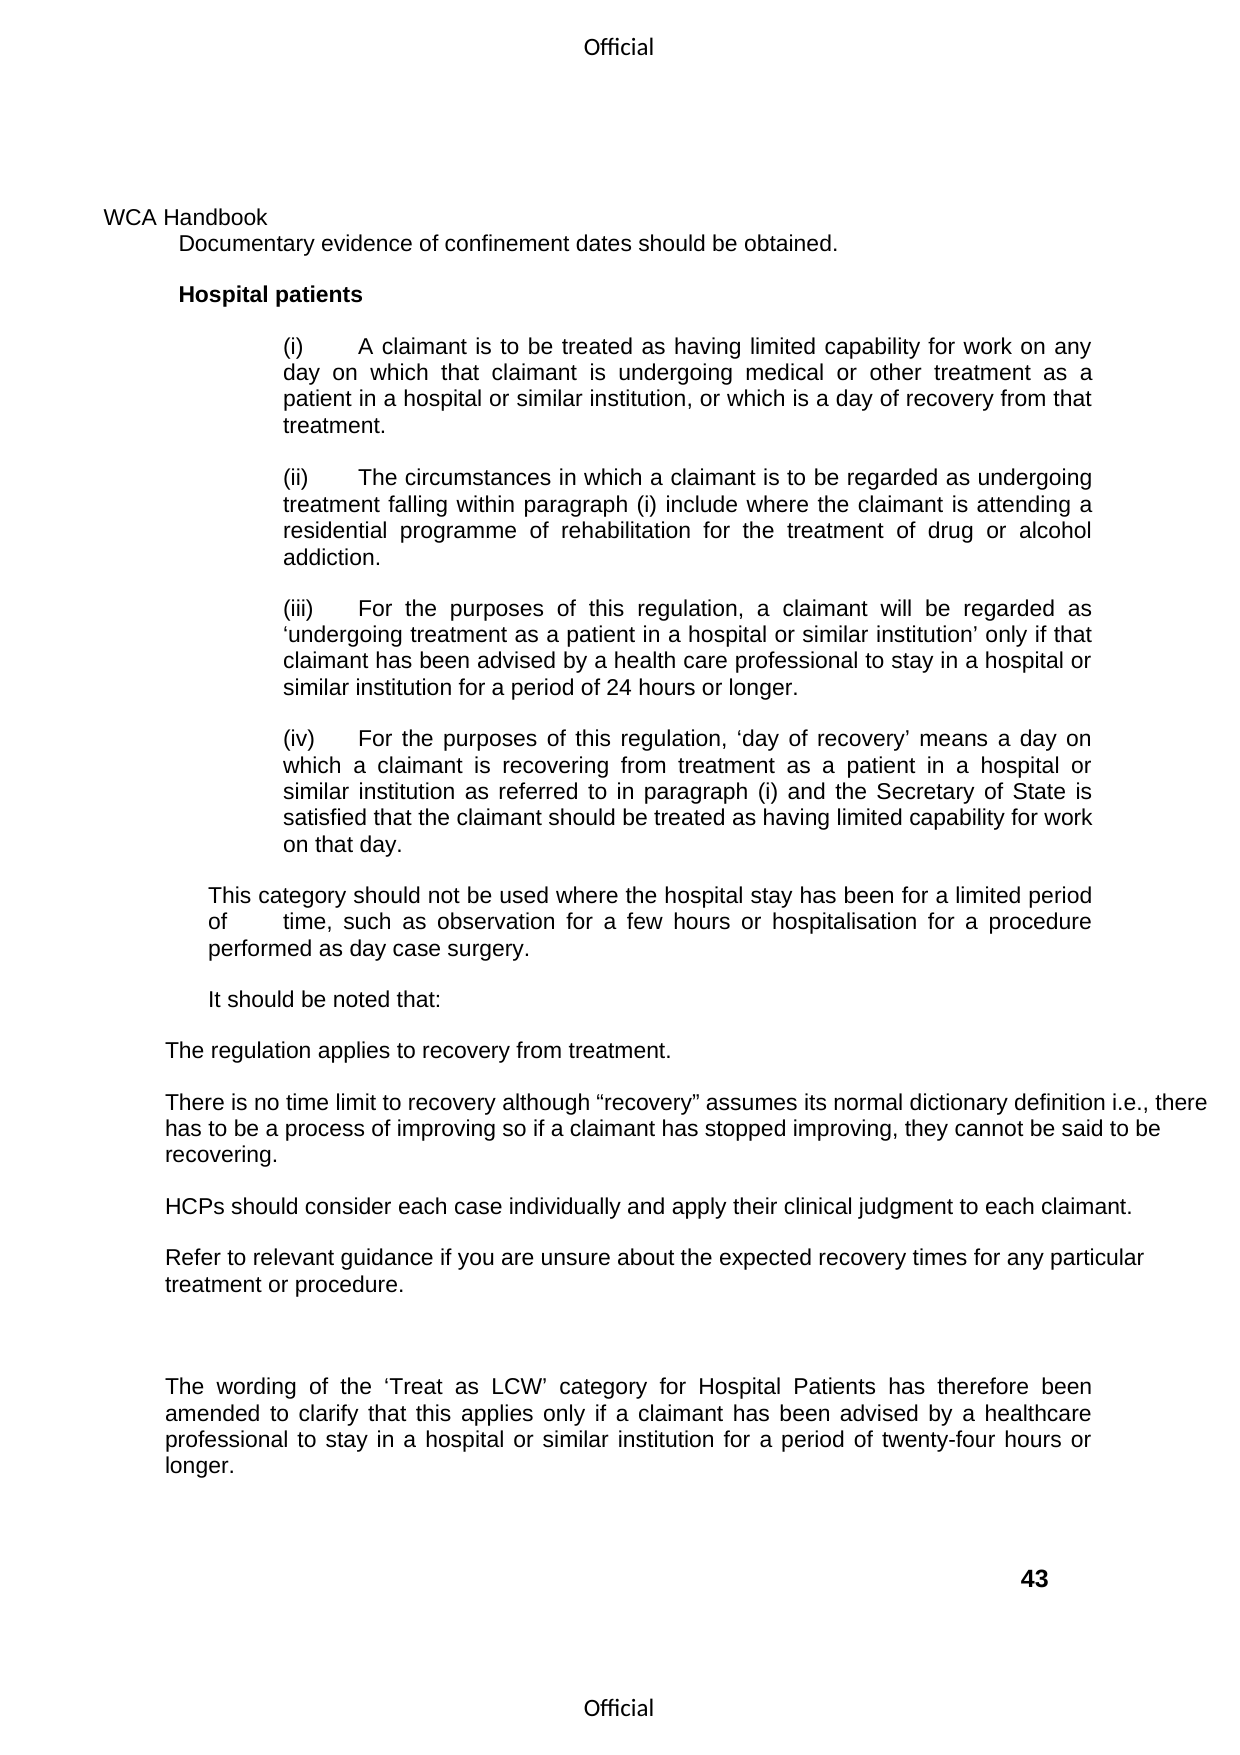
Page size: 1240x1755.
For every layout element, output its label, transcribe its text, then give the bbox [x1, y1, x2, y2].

list For the purposes of this regulation, a claimant will be regarded as ‘undergoing treatment as a patient in a hospital or similar institution’ only if that claimant has been advised by a health care professional to stay in a hospital or similar institution for a period of 24 hours or longer. [283, 595, 1093, 700]
text It should be noted that: [208, 986, 1093, 1012]
text The wording of the ‘Treat as LCW’ category for Hospital Patients has therefore been amended to clarify that this applies only if a claimant has been advised by a healthcare professional to stay in a hospital or similar institution for a period of twenty-four hours or longer. [165, 1373, 1093, 1479]
list Refer to relevant guidance if you are unsure about the expected recovery times for any particular treatment or procedure. [165, 1244, 1211, 1297]
text This category should not be used where the hospital stay has been for a limited period of time, such as observation for a few hours or hospitalisation for a procedure performed as day case surgery. [208, 882, 1093, 961]
list Documentary evidence of confinement dates should be obtained. [149, 230, 1093, 256]
list The regulation applies to recovery from treatment. [165, 1037, 1211, 1064]
list HCPs should consider each case individually and apply their clinical judgment to each claimant. [165, 1193, 1211, 1219]
list A claimant is to be treated as having limited capability for work on any day on which that claimant is undergoing medical or other treatment as a patient in a hospital or similar institution, or which is a day of recovery from that treatment. [283, 333, 1093, 464]
list Hospital patients [178, 281, 1093, 308]
list There is no time limit to recovery although “recovery” assumes its normal dictionary definition i.e., there has to be a process of improving so if a claimant has stopped improving, they cannot be said to be recovering. [165, 1089, 1211, 1168]
list The circumstances in which a claimant is to be regarded as undergoing treatment falling within paragraph (i) include where the claimant is attending a residential programme of rehabilitation for the treatment of drug or alcohol addiction. [283, 464, 1093, 570]
list For the purposes of this regulation, ‘day of recovery’ means a day on which a claimant is recovering from treatment as a patient in a hospital or similar institution as referred to in paragraph (i) and the Secretary of State is satisfied that the claimant should be treated as having limited capability for work on that day. [283, 725, 1093, 857]
